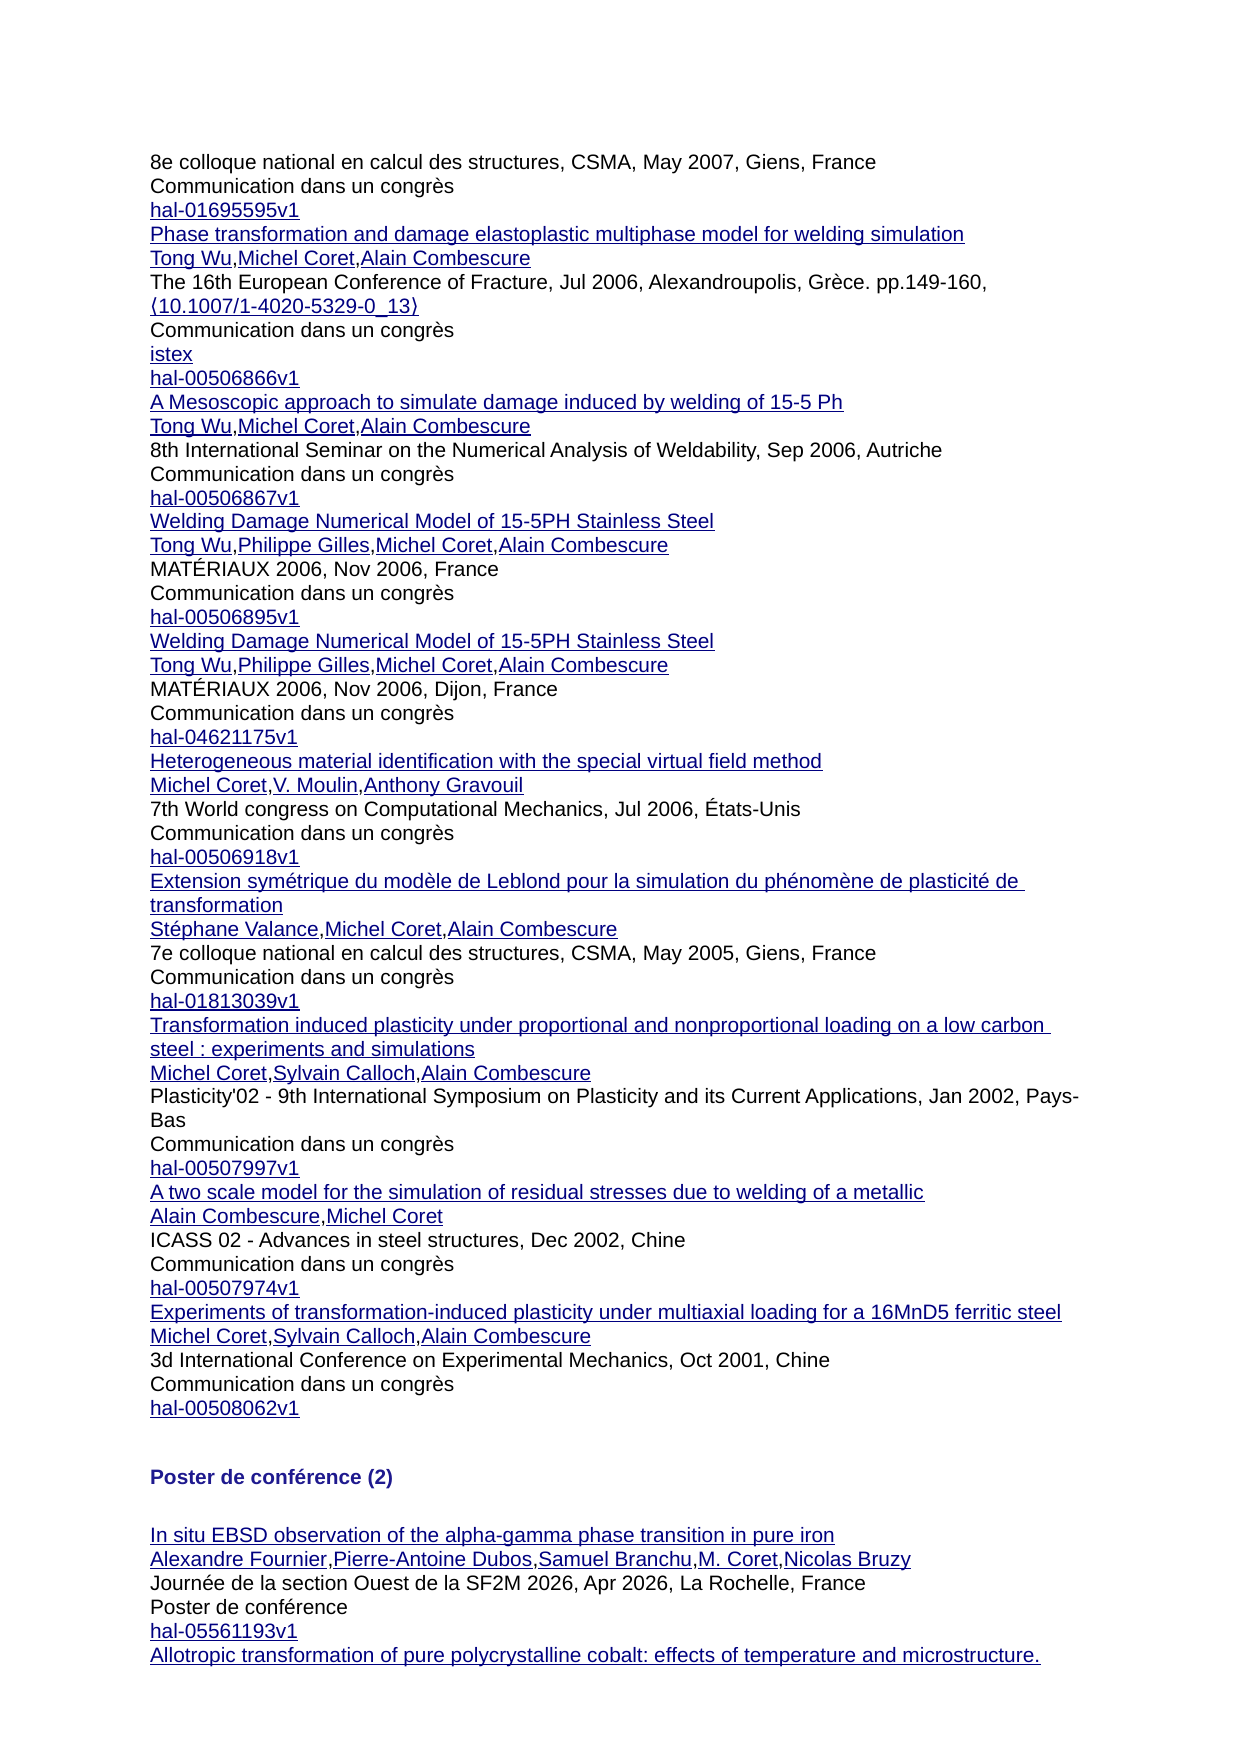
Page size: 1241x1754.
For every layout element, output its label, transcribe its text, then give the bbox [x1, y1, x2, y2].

table_cell A two scale model for the simulation of residual stresses due to welding of a metallic Alain Combescure,Michel Coret ICASS 02 - Advances in steel structures, Dec 2002, Chine Communication dans un congrès hal-00507974v1 [150, 1180, 1090, 1300]
table_header In situ EBSD observation of the alpha-gamma phase transition in pure iron Alexandre Fournier,Pierre-Antoine Dubos,Samuel Branchu,M. Coret,Nicolas Bruzy Journée de la section Ouest de la SF2M 2026, Apr 2026, La Rochelle, France Poster de conférence hal-05561193v1 [150, 1523, 1090, 1643]
table_cell Welding Damage Numerical Model of 15-5PH Stainless Steel Tong Wu,Philippe Gilles,Michel Coret,Alain Combescure MATÉRIAUX 2006, Nov 2006, Dijon, France Communication dans un congrès hal-04621175v1 [150, 629, 1090, 749]
table_cell Experiments of transformation-induced plasticity under multiaxial loading for a 16MnD5 ferritic steel Michel Coret,Sylvain Calloch,Alain Combescure 3d International Conference on Experimental Mechanics, Oct 2001, Chine Communication dans un congrès hal-00508062v1 [150, 1300, 1090, 1420]
table_cell Allotropic transformation of pure polycrystalline cobalt: effects of temperature and microstructure. [150, 1643, 1090, 1667]
table_cell Welding Damage Numerical Model of 15-5PH Stainless Steel Tong Wu,Philippe Gilles,Michel Coret,Alain Combescure MATÉRIAUX 2006, Nov 2006, France Communication dans un congrès hal-00506895v1 [150, 509, 1090, 629]
table_cell Transformation induced plasticity under proportional and nonproportional loading on a low carbon steel : experiments and simulations Michel Coret,Sylvain Calloch,Alain Combescure Plasticity'02 - 9th International Symposium on Plasticity and its Current Applications, Jan 2002, Pays-Bas Communication dans un congrès hal-00507997v1 [150, 1013, 1090, 1180]
table_cell A Mesoscopic approach to simulate damage induced by welding of 15-5 Ph Tong Wu,Michel Coret,Alain Combescure 8th International Seminar on the Numerical Analysis of Weldability, Sep 2006, Autriche Communication dans un congrès hal-00506867v1 [150, 390, 1090, 509]
table_cell Heterogeneous material identification with the special virtual field method Michel Coret,V. Moulin,Anthony Gravouil 7th World congress on Computational Mechanics, Jul 2006, États-Unis Communication dans un congrès hal-00506918v1 [150, 749, 1090, 869]
table_cell Phase transformation and damage elastoplastic multiphase model for welding simulation Tong Wu,Michel Coret,Alain Combescure The 16th European Conference of Fracture, Jul 2006, Alexandroupolis, Grèce. pp.149-160, ⟨10.1007/1-4020-5329-0_13⟩ Communication dans un congrès istex hal-00506866v1 [150, 222, 1090, 389]
subtitle Poster de conférence (2) [150, 1464, 1090, 1488]
table_cell Extension symétrique du modèle de Leblond pour la simulation du phénomène de plasticité de transformation Stéphane Valance,Michel Coret,Alain Combescure 7e colloque national en calcul des structures, CSMA, May 2005, Giens, France Communication dans un congrès hal-01813039v1 [150, 869, 1090, 1012]
table_cell 8e colloque national en calcul des structures, CSMA, May 2007, Giens, France Communication dans un congrès hal-01695595v1 [150, 150, 1090, 222]
